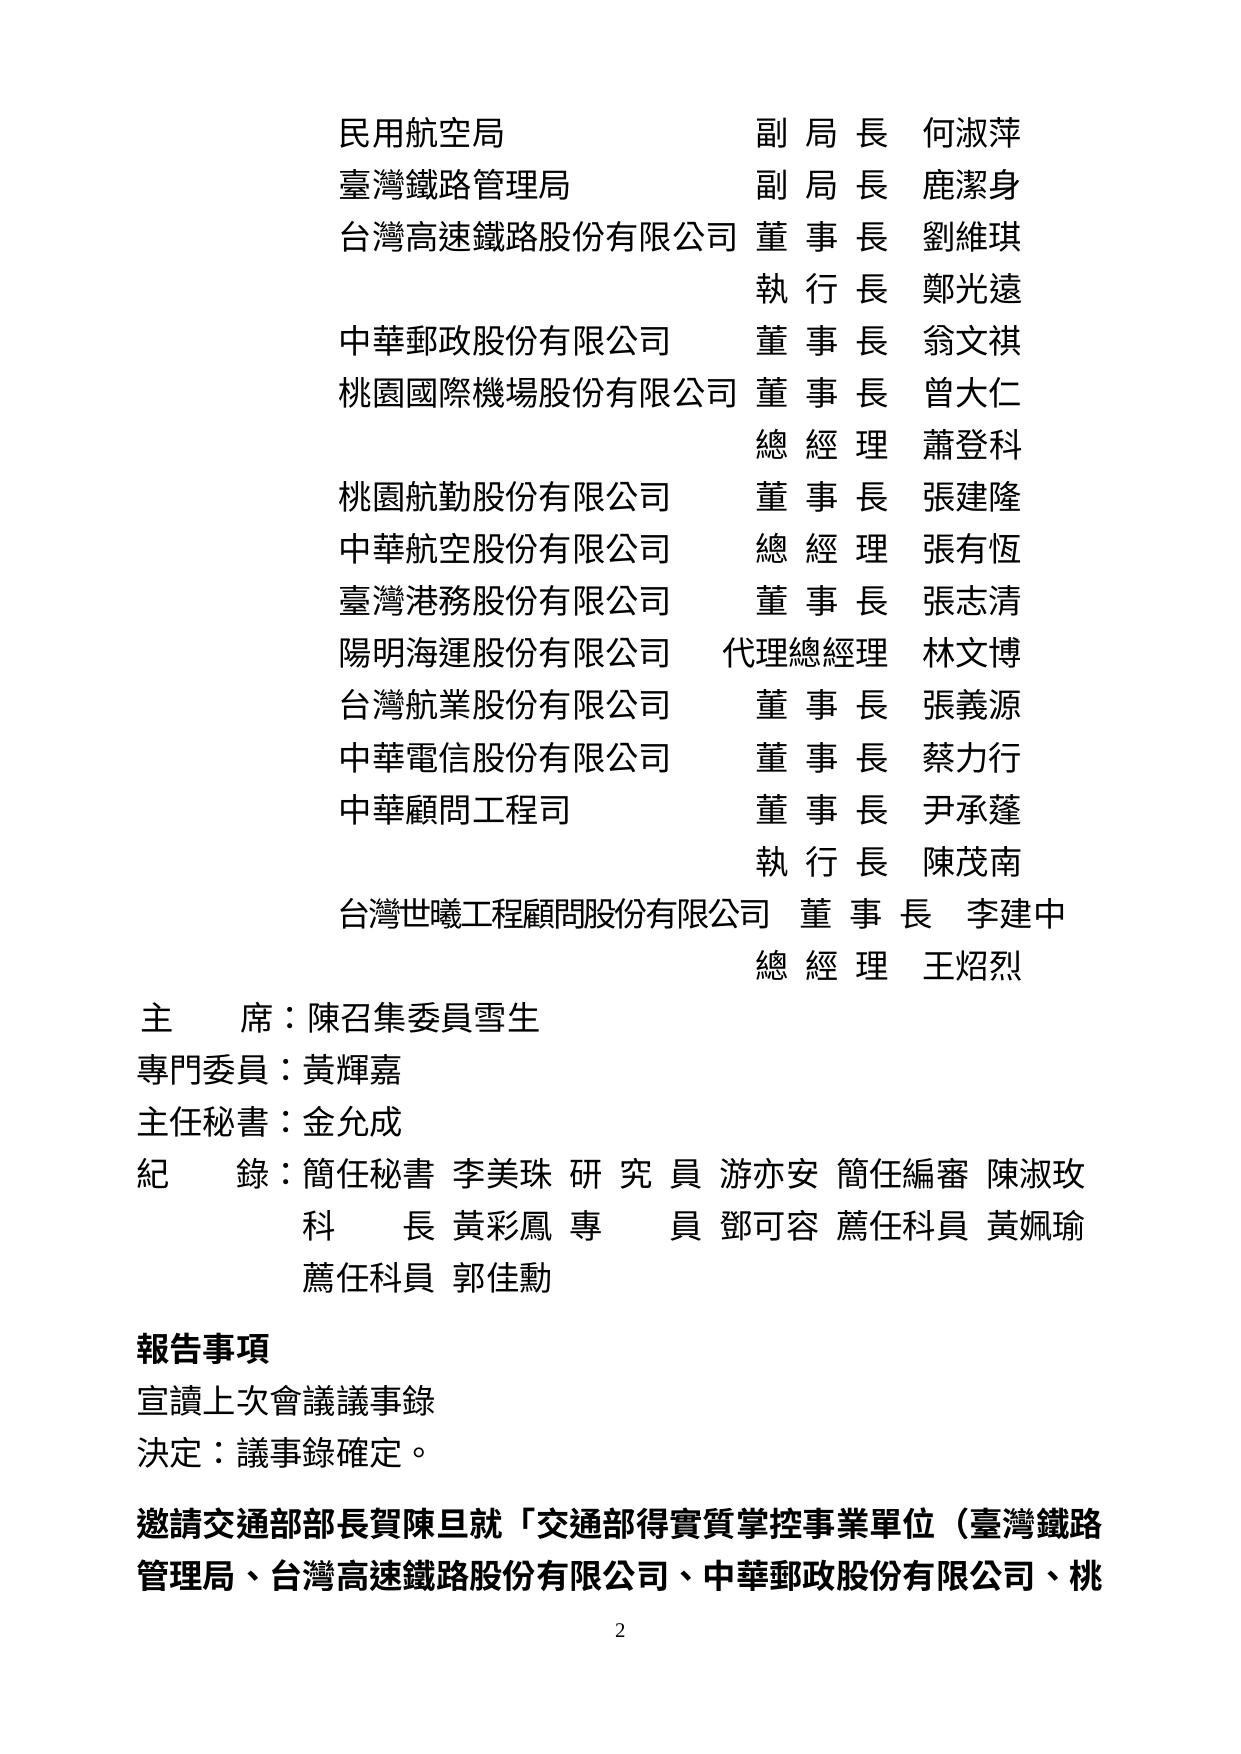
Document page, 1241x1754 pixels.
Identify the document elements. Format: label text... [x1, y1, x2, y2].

text 台灣高速鐵路股份有限公司 董 事 長 劉維琪 [136, 207, 1140, 259]
text 主 席：陳召集委員雪生 [140, 989, 1104, 1041]
text 臺灣港務股份有限公司 董 事 長 張志清 [136, 572, 1140, 624]
text 報告事項 [136, 1320, 1104, 1372]
text 薦任科員 郭佳勳 [303, 1249, 1104, 1301]
text 邀請交通部部長賀陳旦就「交通部得實質掌控事業單位（臺灣鐵路管理局、台灣高速鐵路股份有限公司、中華郵政股份有限公司、桃 [136, 1495, 1104, 1599]
text 科 長 黃彩鳳 專 員 鄧可容 薦任科員 黃姵瑜 [303, 1197, 1104, 1249]
text 桃園航勤股份有限公司 董 事 長 張建隆 [136, 468, 1140, 520]
text 中華顧問工程司 董 事 長 尹承蓬 [136, 780, 1140, 832]
text 決定：議事錄確定。 [136, 1424, 1104, 1476]
text 宣讀上次會議議事錄 [136, 1372, 1104, 1424]
text 民用航空局 副 局 長 何淑萍 [136, 103, 1140, 155]
text 台灣世曦工程顧問股份有限公司 董 事 長 李建中 [136, 884, 1140, 937]
text 執 行 長 陳茂南 [136, 832, 1140, 884]
text 紀 錄：簡任秘書 李美珠 研 究 員 游亦安 簡任編審 陳淑玫 [136, 1145, 1104, 1197]
text 專門委員：黃輝嘉 [136, 1041, 1104, 1093]
text 臺灣鐵路管理局 副 局 長 鹿潔身 [136, 155, 1140, 207]
text 執 行 長 鄭光遠 [136, 259, 1140, 312]
text 總 經 理 蕭登科 [136, 416, 1140, 468]
text 總 經 理 王炤烈 [136, 937, 1140, 989]
text 台灣航業股份有限公司 董 事 長 張義源 [136, 676, 1140, 728]
text 中華航空股份有限公司 總 經 理 張有恆 [136, 520, 1140, 572]
text 陽明海運股份有限公司 代理總經理 林文博 [136, 624, 1140, 676]
text 中華電信股份有限公司 董 事 長 蔡力行 [136, 728, 1140, 780]
text 中華郵政股份有限公司 董 事 長 翁文祺 [136, 312, 1140, 364]
text 主任秘書：金允成 [136, 1093, 1104, 1145]
text 桃園國際機場股份有限公司 董 事 長 曾大仁 [136, 364, 1140, 416]
